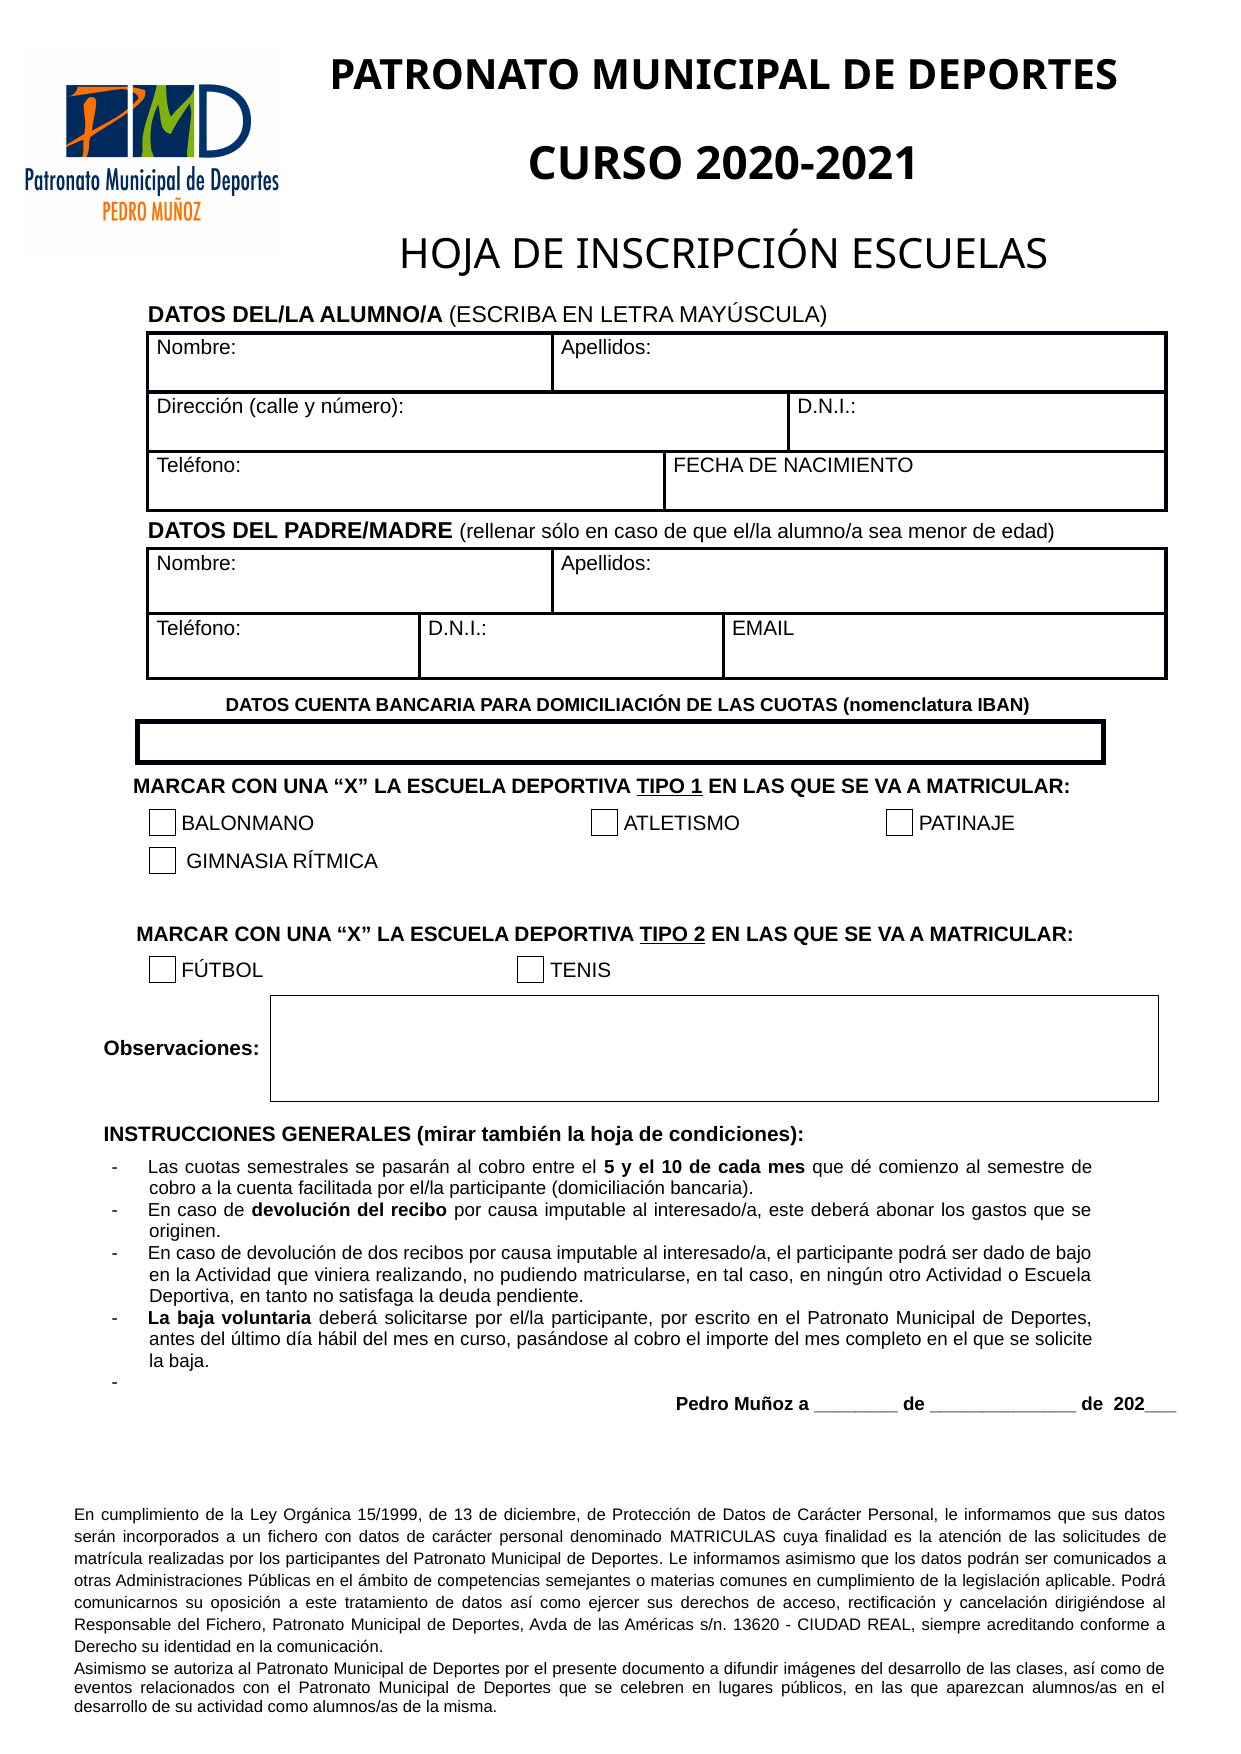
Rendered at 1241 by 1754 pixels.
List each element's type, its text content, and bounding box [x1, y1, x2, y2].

text [1159, 1036, 1181, 1059]
picture [18, 48, 286, 257]
text Pedro Muñoz a ________ de ______________ de 202___ [89, 1393, 1181, 1414]
list La baja voluntaria deberá solicitarse por el/la participante, por escrito en el Patronato Municipal de Deportes, antes del último día hábil del mes en curso, pasándose al cobro el importe del mes completo en el que se solicite la baja. [111, 1306, 1092, 1371]
text DATOS DEL/LA ALUMNO/A (ESCRIBA EN LETRA MAYÚSCULA) [148, 301, 1092, 327]
table_header Nombre: [149, 550, 551, 612]
text FÚTBOL [176, 956, 517, 983]
list En caso de devolución del recibo por causa imputable al interesado/a, este deberá abonar los gastos que se originen. [111, 1199, 1092, 1242]
table_cell FECHA DE NACIMIENTO [666, 453, 1164, 508]
text DATOS CUENTA BANCARIA PARA DOMICILIACIÓN DE LAS CUOTAS (nomenclatura IBAN) [118, 694, 1137, 716]
table_header Apellidos: [554, 550, 1164, 612]
table_cell D.N.I.: [421, 615, 722, 677]
text MARCAR CON UNA “X” LA ESCUELA DEPORTIVA TIPO 2 EN LAS QUE SE VA A MATRICULAR: [136, 922, 1092, 946]
table_cell EMAIL [725, 615, 1164, 677]
table_header Nombre: [149, 335, 551, 390]
table_cell Teléfono: [149, 453, 663, 508]
text GIMNASIA RÍTMICA [148, 846, 1092, 874]
text TENIS [544, 956, 1092, 983]
text Observaciones: [103, 1036, 270, 1059]
table_cell Teléfono: [149, 615, 418, 677]
text DATOS DEL PADRE/MADRE (rellenar sólo en caso de que el/la alumno/a sea menor de edad) [148, 517, 1092, 543]
table_cell D.N.I.: [790, 394, 1164, 449]
text BALONMANO ATLETISMO PATINAJE [148, 808, 1092, 836]
table_cell Dirección (calle y número): [149, 394, 787, 449]
text MARCAR CON UNA “X” LA ESCUELA DEPORTIVA TIPO 1 EN LAS QUE SE VA A MATRICULAR: [133, 774, 1093, 798]
list Las cuotas semestrales se pasarán al cobro entre el 5 y el 10 de cada mes que dé comienzo al semestre de cobro a la cuenta facilitada por el/la participante (domiciliación bancaria). [111, 1156, 1092, 1199]
text INSTRUCCIONES GENERALES (mirar también la hoja de condiciones): [103, 1122, 1181, 1146]
table_header Apellidos: [554, 335, 1164, 390]
text [271, 1036, 1158, 1059]
list En caso de devolución de dos recibos por causa imputable al interesado/a, el participante podrá ser dado de bajo en la Actividad que viniera realizando, no pudiendo matricularse, en tal caso, en ningún otro Actividad o Escuela Deportiva, en tanto no satisfaga la deuda pendiente. [111, 1242, 1092, 1306]
text [150, 957, 175, 982]
text [518, 957, 543, 982]
